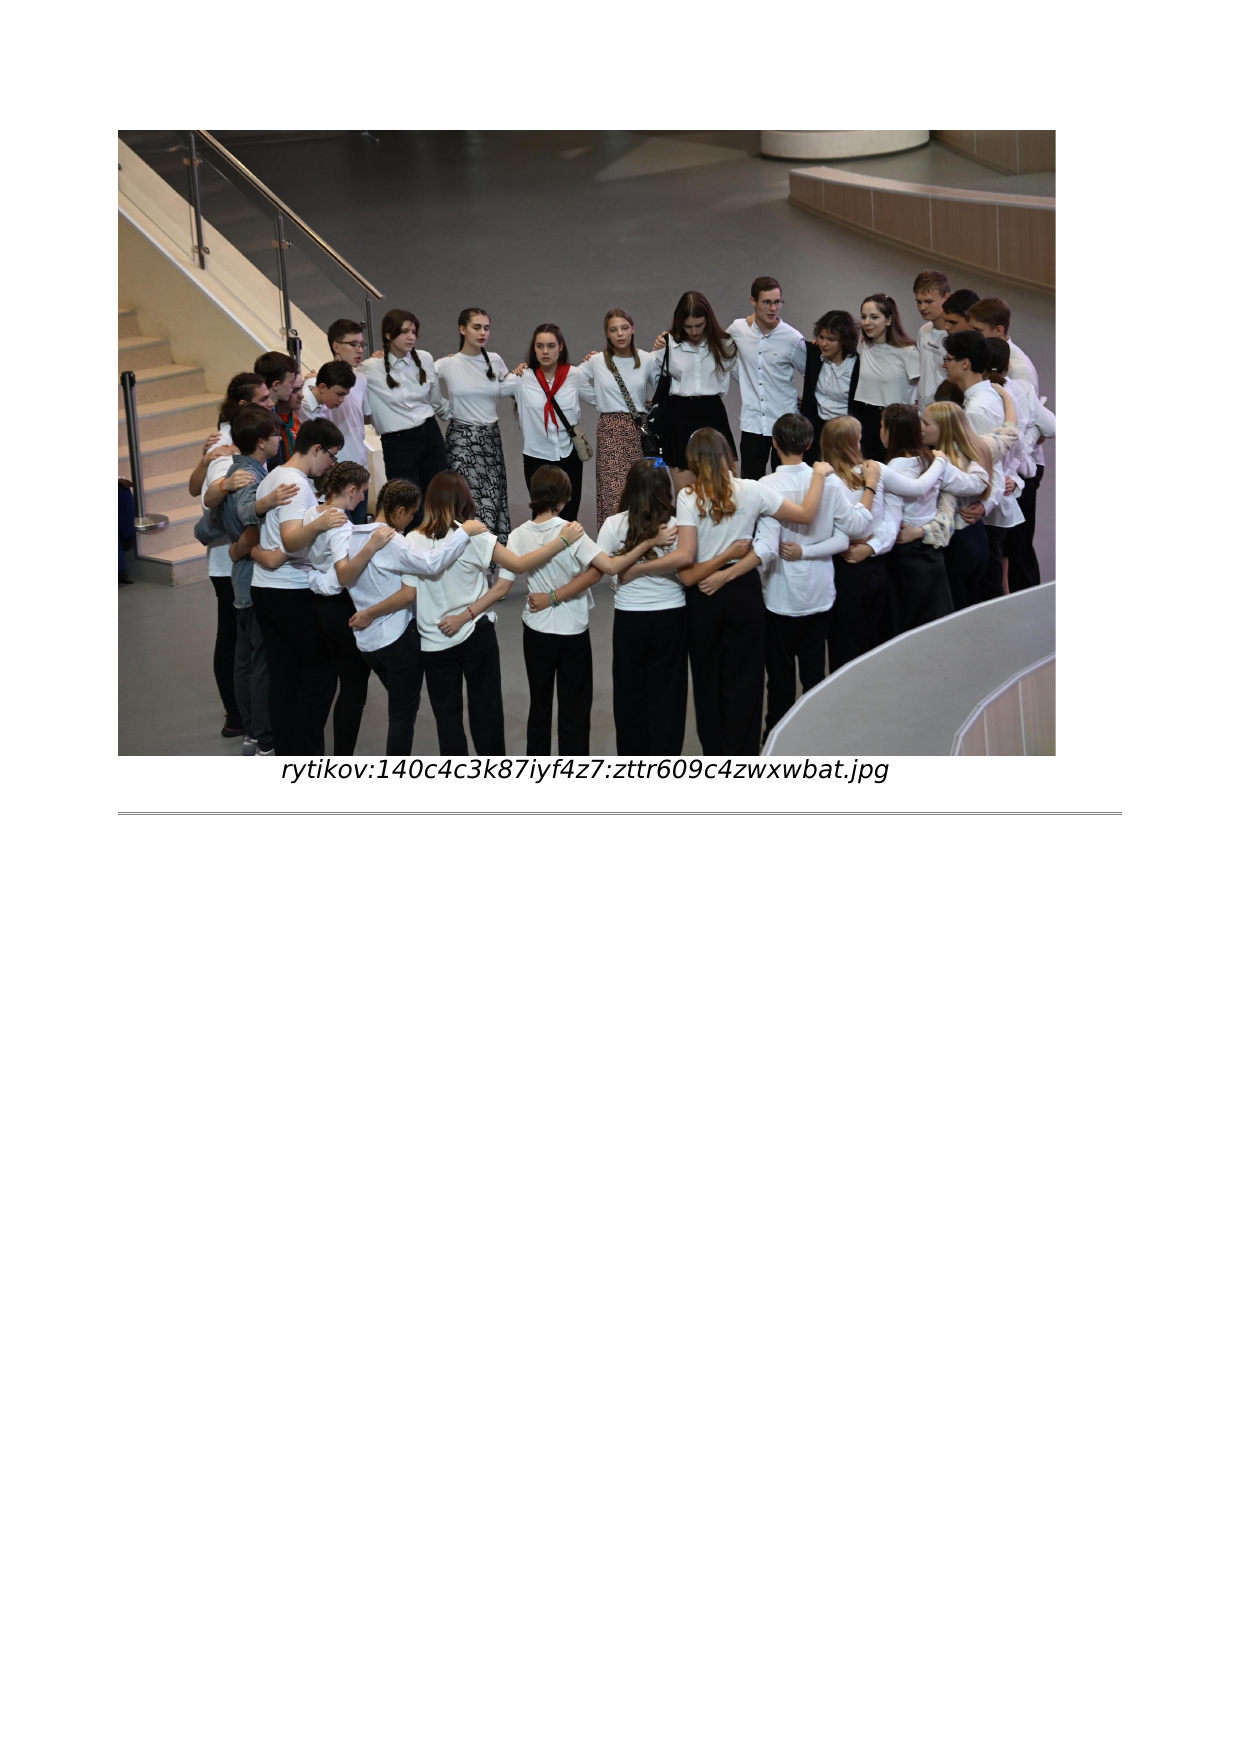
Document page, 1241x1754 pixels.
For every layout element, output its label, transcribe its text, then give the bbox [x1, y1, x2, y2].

picture [118, 130, 1056, 756]
text rytikov:140c4c3k87iyf4z7:zttr609c4zwxwbat.jpg [118, 756, 1056, 785]
